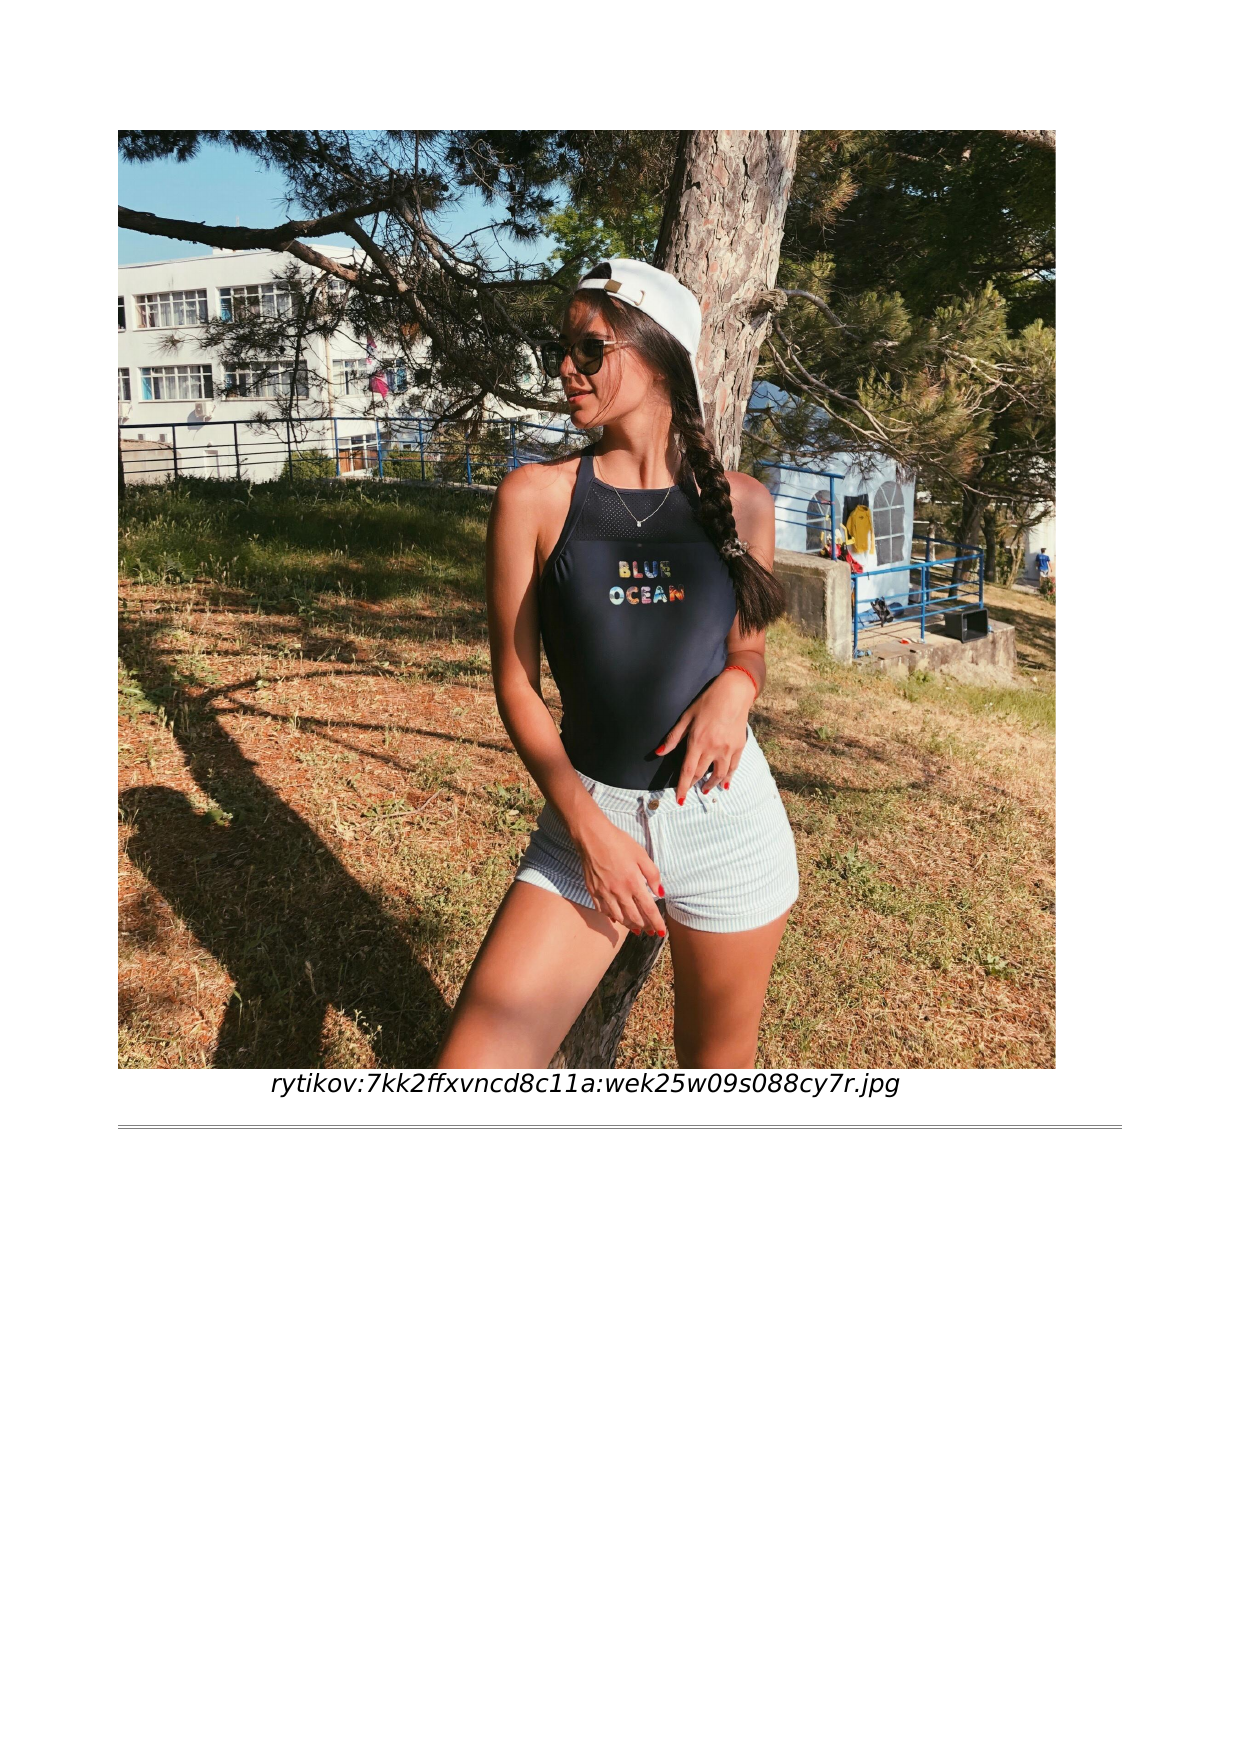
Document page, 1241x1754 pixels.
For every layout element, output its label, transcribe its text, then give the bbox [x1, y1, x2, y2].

picture [118, 130, 1056, 1069]
text rytikov:7kk2ffxvncd8c11a:wek25w09s088cy7r.jpg [118, 1069, 1056, 1098]
